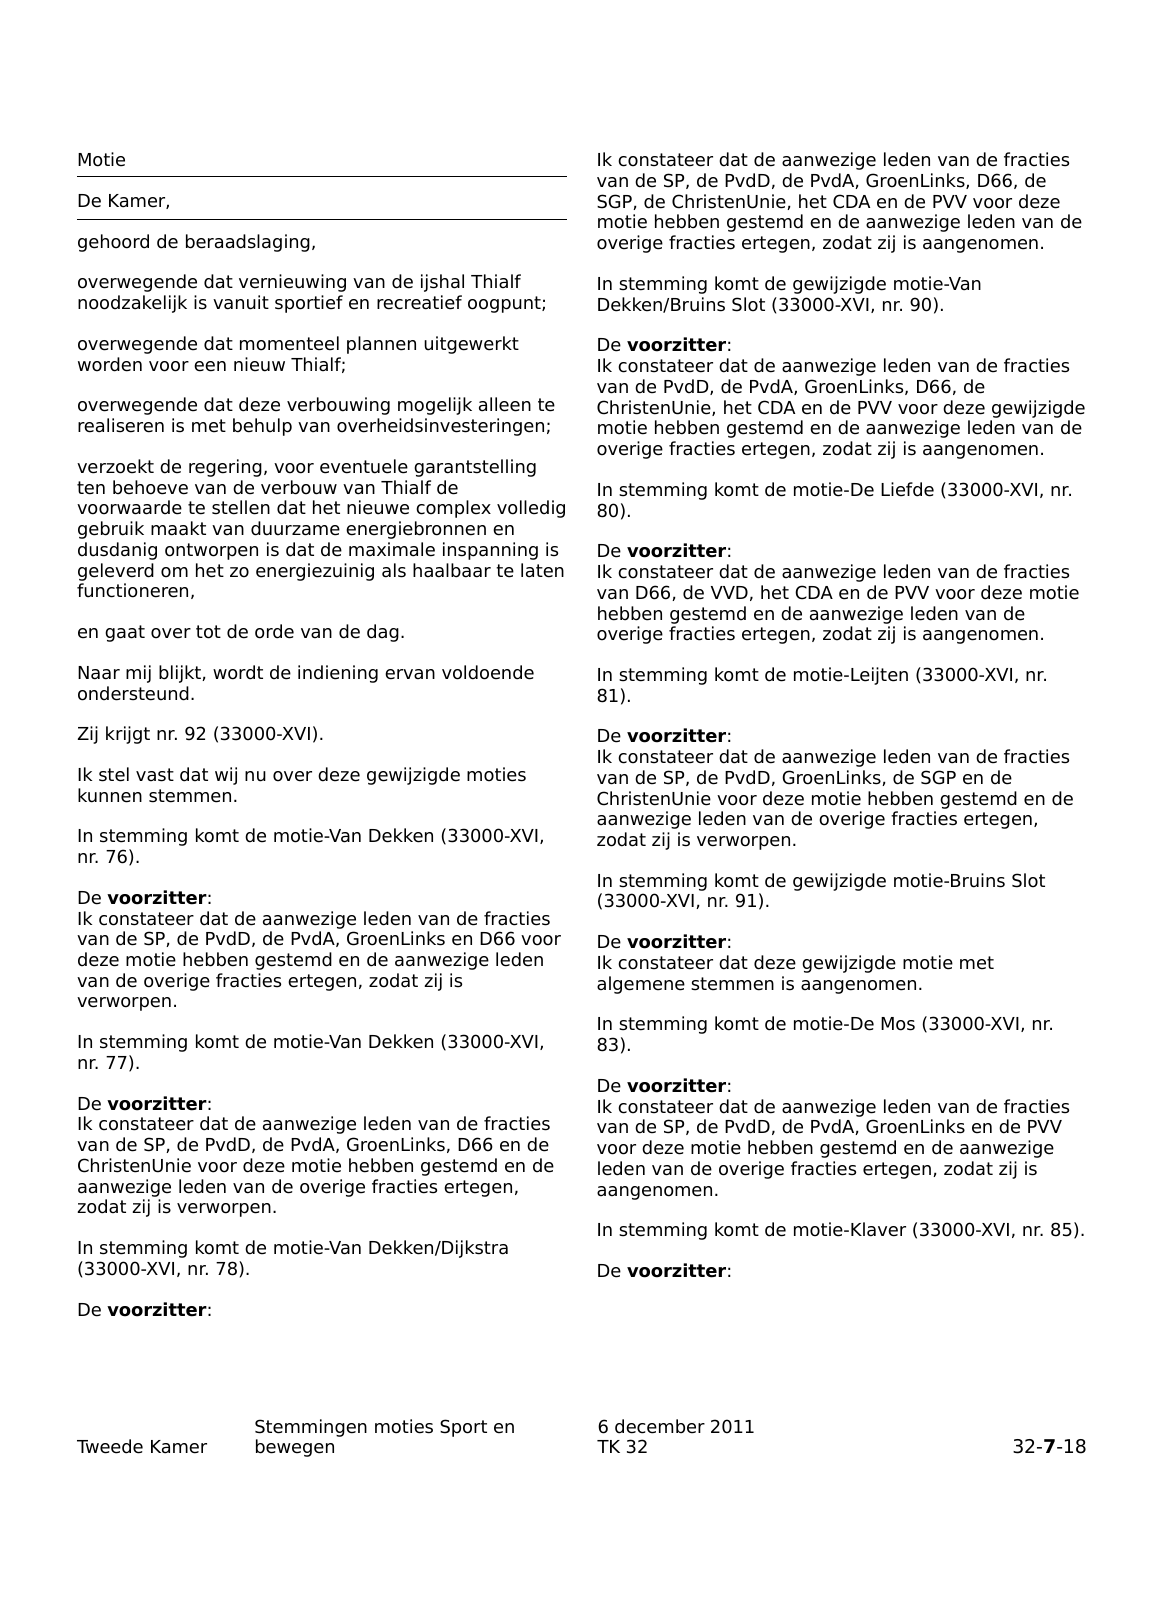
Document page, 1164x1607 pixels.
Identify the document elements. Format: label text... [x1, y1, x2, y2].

text verzoekt de regering, voor eventuele garantstelling ten behoeve van de verbouw van Thialf de voorwaarde te stellen dat het nieuwe complex volledig gebruik maakt van duurzame energiebronnen en dusdanig ontworpen is dat de maximale inspanning is geleverd om het zo energiezuinig als haalbaar te laten functioneren, [77, 457, 567, 602]
text overwegende dat deze verbouwing mogelijk alleen te realiseren is met behulp van overheidsinvesteringen; [77, 395, 567, 437]
text Naar mij blijkt, wordt de indiening ervan voldoende ondersteund. [77, 663, 567, 704]
text Motie [77, 150, 567, 171]
text Ik constateer dat de aanwezige leden van de fracties van de SP, de PvdD, de PvdA, GroenLinks en de PVV voor deze motie hebben gestemd en de aanwezige leden van de overige fracties ertegen, zodat zij is aangenomen. [596, 1096, 1087, 1200]
text De voorzitter: [596, 541, 1087, 562]
text De voorzitter: [596, 1261, 1087, 1282]
text In stemming komt de motie-Leijten (33000-XVI, nr. 81). [596, 665, 1087, 706]
text In stemming komt de motie-Van Dekken (33000-XVI, nr. 77). [77, 1032, 567, 1073]
text Ik constateer dat de aanwezige leden van de fracties van D66, de VVD, het CDA en de PVV voor deze motie hebben gestemd en de aanwezige leden van de overige fracties ertegen, zodat zij is aangenomen. [596, 562, 1087, 645]
text In stemming komt de motie-De Mos (33000-XVI, nr. 83). [596, 1014, 1087, 1056]
text Ik constateer dat de aanwezige leden van de fracties van de SP, de PvdD, de PvdA, GroenLinks en D66 voor deze motie hebben gestemd en de aanwezige leden van de overige fracties ertegen, zodat zij is verworpen. [77, 908, 567, 1012]
text De voorzitter: [77, 1093, 567, 1114]
text overwegende dat vernieuwing van de ijshal Thialf noodzakelijk is vanuit sportief en recreatief oogpunt; [77, 272, 567, 314]
text De voorzitter: [77, 1299, 567, 1320]
text Ik constateer dat de aanwezige leden van de fracties van de PvdD, de PvdA, GroenLinks, D66, de ChristenUnie, het CDA en de PVV voor deze gewijzigde motie hebben gestemd en de aanwezige leden van de overige fracties ertegen, zodat zij is aangenomen. [596, 356, 1087, 460]
text Zij krijgt nr. 92 (33000-XVI). [77, 724, 567, 745]
text De voorzitter: [596, 726, 1087, 747]
text De voorzitter: [596, 335, 1087, 356]
text Ik constateer dat de aanwezige leden van de fracties van de SP, de PvdD, de PvdA, GroenLinks, D66, de SGP, de ChristenUnie, het CDA en de PVV voor deze motie hebben gestemd en de aanwezige leden van de overige fracties ertegen, zodat zij is aangenomen. [596, 150, 1087, 254]
text gehoord de beraadslaging, [77, 232, 567, 252]
text Ik stel vast dat wij nu over deze gewijzigde moties kunnen stemmen. [77, 765, 567, 806]
text De voorzitter: [77, 888, 567, 908]
text De voorzitter: [596, 932, 1087, 953]
text De voorzitter: [596, 1076, 1087, 1096]
text In stemming komt de motie-Van Dekken (33000-XVI, nr. 76). [77, 826, 567, 868]
text overwegende dat momenteel plannen uitgewerkt worden voor een nieuw Thialf; [77, 334, 567, 375]
text De Kamer, [77, 191, 567, 212]
text Ik constateer dat de aanwezige leden van de fracties van de SP, de PvdD, GroenLinks, de SGP en de ChristenUnie voor deze motie hebben gestemd en de aanwezige leden van de overige fracties ertegen, zodat zij is verworpen. [596, 747, 1087, 851]
text Ik constateer dat deze gewijzigde motie met algemene stemmen is aangenomen. [596, 953, 1087, 994]
text In stemming komt de motie-De Liefde (33000-XVI, nr. 80). [596, 480, 1087, 521]
text en gaat over tot de orde van de dag. [77, 622, 567, 643]
text In stemming komt de motie-Klaver (33000-XVI, nr. 85). [596, 1220, 1087, 1241]
text In stemming komt de gewijzigde motie-Van Dekken/Bruins Slot (33000-XVI, nr. 90). [596, 274, 1087, 315]
text Ik constateer dat de aanwezige leden van de fracties van de SP, de PvdD, de PvdA, GroenLinks, D66 en de ChristenUnie voor deze motie hebben gestemd en de aanwezige leden van de overige fracties ertegen, zodat zij is verworpen. [77, 1114, 567, 1218]
text In stemming komt de gewijzigde motie-Bruins Slot (33000-XVI, nr. 91). [596, 871, 1087, 912]
text In stemming komt de motie-Van Dekken/Dijkstra (33000-XVI, nr. 78). [77, 1238, 567, 1279]
